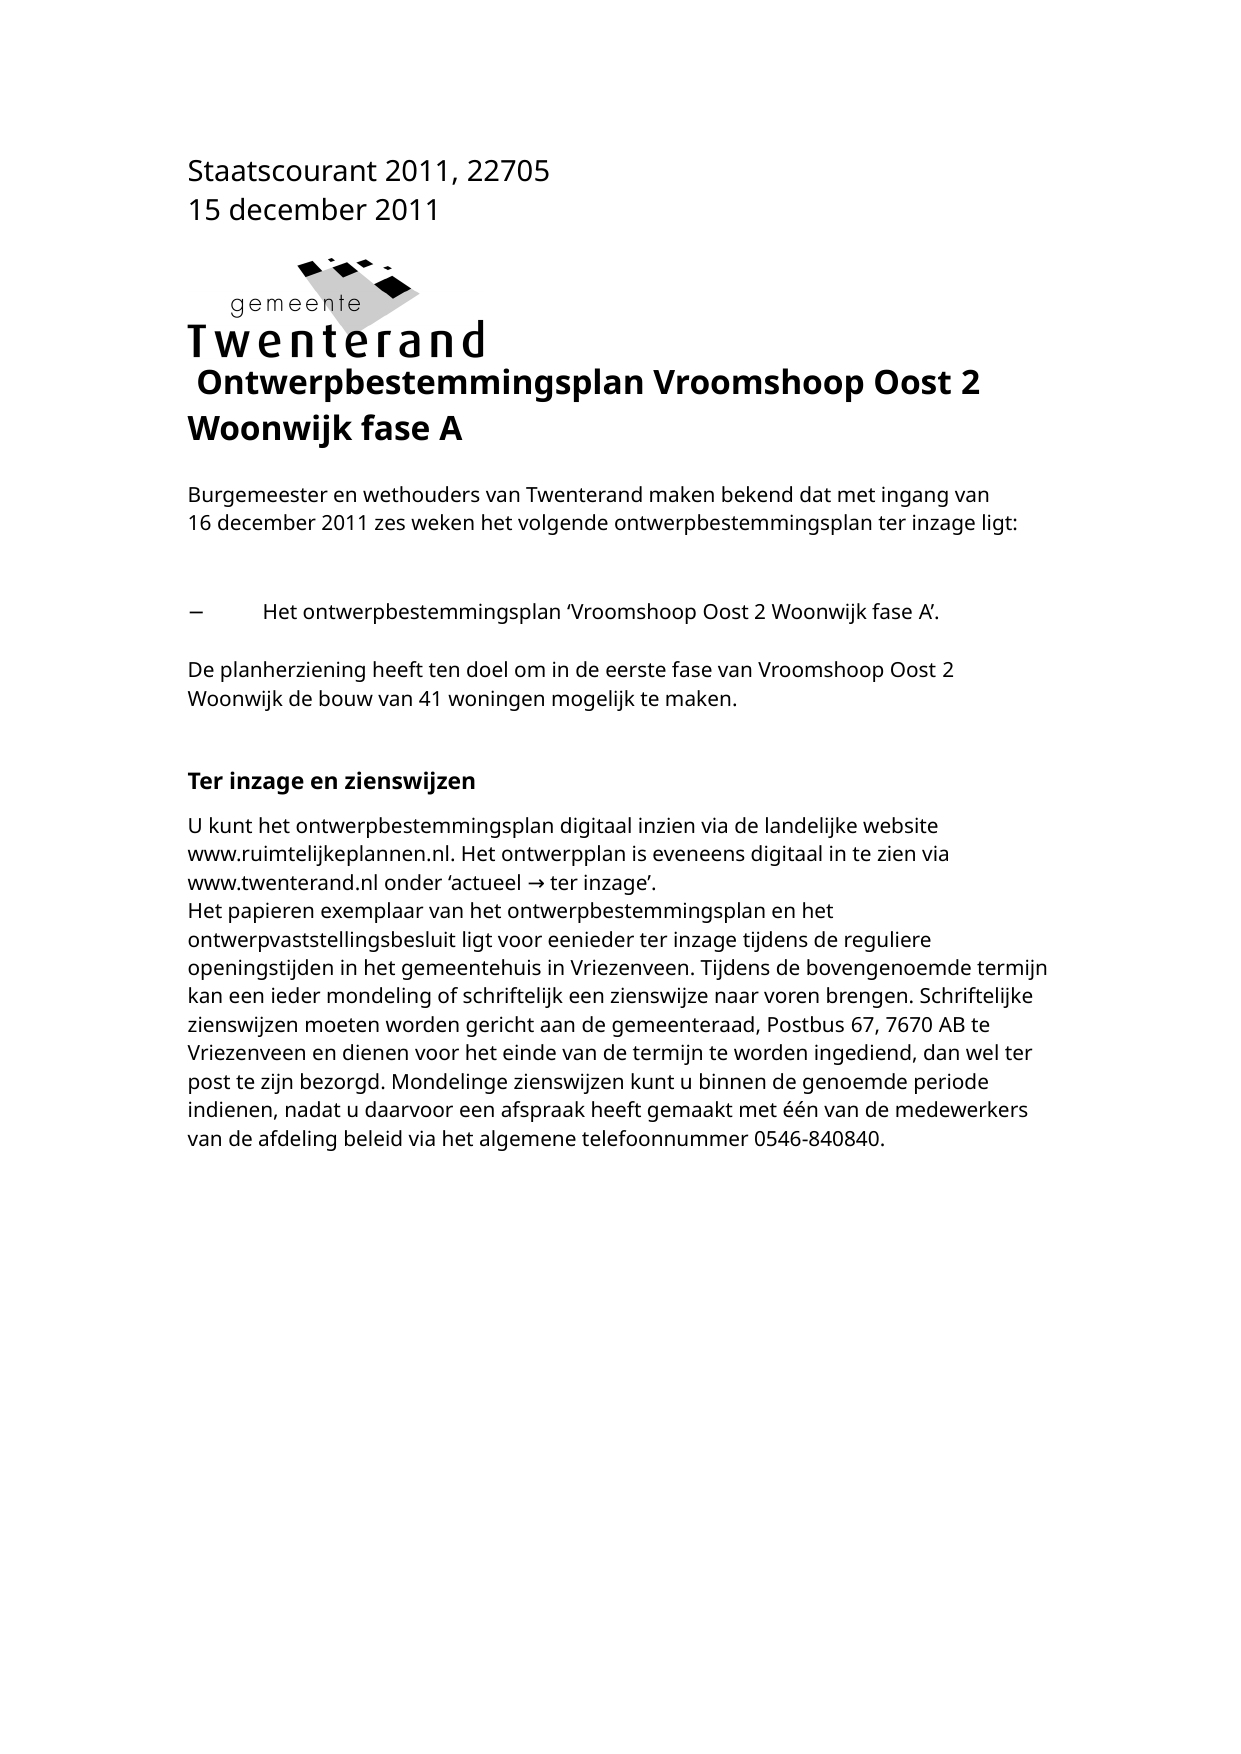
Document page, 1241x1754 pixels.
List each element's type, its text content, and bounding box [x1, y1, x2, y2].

text U kunt het ontwerpbestemmingsplan digitaal inzien via de landelijke website www.ruimtelijkeplannen.nl. Het ontwerpplan is eveneens digitaal in te zien via www.twenterand.nl onder ‘actueel → ter inzage’. [187, 811, 1053, 896]
text 15 december 2011 [187, 190, 1053, 229]
subtitle Ter inzage en zienswijzen [187, 765, 1053, 796]
text Het papieren exemplaar van het ontwerpbestemmingsplan en het ontwerpvaststellingsbesluit ligt voor eenieder ter inzage tijdens de reguliere openingstijden in het gemeentehuis in Vriezenveen. Tijdens de bovengenoemde termijn kan een ieder mondeling of schriftelijk een zienswijze naar voren brengen. Schriftelijke zienswijzen moeten worden gericht aan de gemeenteraad, Postbus 67, 7670 AB te Vriezenveen en dienen voor het einde van de termijn te worden ingediend, dan wel ter post te zijn bezorgd. Mondelinge zienswijzen kunt u binnen de genoemde periode indienen, nadat u daarvoor een afspraak heeft gemaakt met één van de medewerkers van de afdeling beleid via het algemene telefoonnummer 0546-840840. [187, 896, 1053, 1152]
text De planherziening heeft ten doel om in de eerste fase van Vroomshoop Oost 2 Woonwijk de bouw van 41 woningen mogelijk te maken. [187, 655, 1053, 712]
list Het ontwerpbestemmingsplan ‘Vroomshoop Oost 2 Woonwijk fase A’. [187, 597, 1053, 625]
picture [187, 258, 484, 359]
text Burgemeester en wethouders van Twenterand maken bekend dat met ingang van 16 december 2011 zes weken het volgende ontwerpbestemmingsplan ter inzage ligt: [187, 480, 1053, 537]
subtitle Ontwerpbestemmingsplan Vroomshoop Oost 2 Woonwijk fase A [187, 271, 1053, 450]
text Staatscourant 2011, 22705 [187, 150, 1053, 190]
